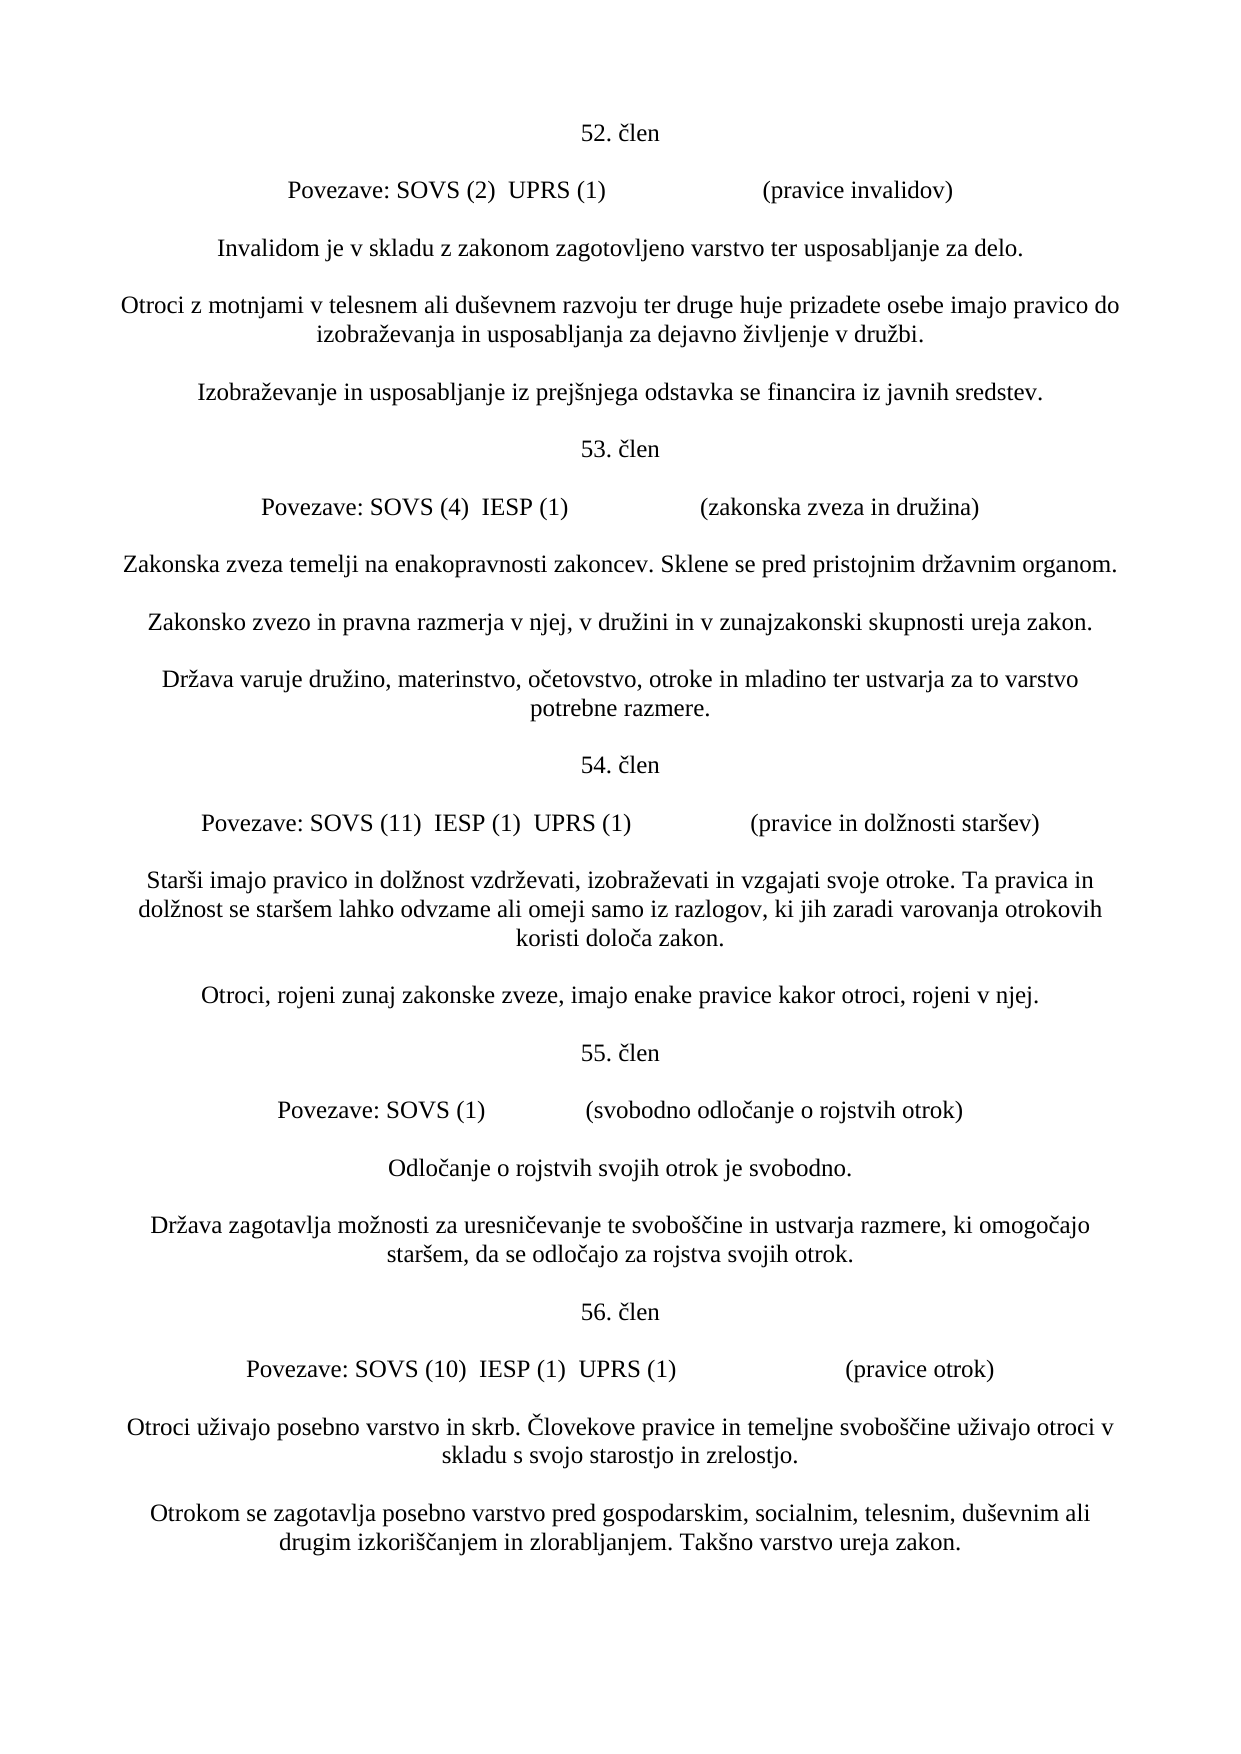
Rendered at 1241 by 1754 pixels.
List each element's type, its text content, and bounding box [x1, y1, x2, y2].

text 53. člen [118, 434, 1122, 463]
text Država varuje družino, materinstvo, očetovstvo, otroke in mladino ter ustvarja za to varstvo potrebne razmere. [118, 664, 1122, 722]
text 55. člen [118, 1038, 1122, 1067]
text 56. člen [118, 1297, 1122, 1326]
text Povezave: SOVS (11) IESP (1) UPRS (1) (pravice in dolžnosti staršev) [118, 808, 1122, 837]
text Odločanje o rojstvih svojih otrok je svobodno. [118, 1153, 1122, 1182]
text 52. člen [118, 118, 1122, 147]
text Invalidom je v skladu z zakonom zagotovljeno varstvo ter usposabljanje za delo. [118, 233, 1122, 262]
text Izobraževanje in usposabljanje iz prejšnjega odstavka se financira iz javnih sredstev. [118, 377, 1122, 406]
text Otroci uživajo posebno varstvo in skrb. Človekove pravice in temeljne svoboščine uživajo otroci v skladu s svojo starostjo in zrelostjo. [118, 1412, 1122, 1469]
text Povezave: SOVS (10) IESP (1) UPRS (1) (pravice otrok) [118, 1354, 1122, 1383]
text Povezave: SOVS (1) (svobodno odločanje o rojstvih otrok) [118, 1096, 1122, 1124]
text Otroci, rojeni zunaj zakonske zveze, imajo enake pravice kakor otroci, rojeni v njej. [118, 981, 1122, 1009]
text Povezave: SOVS (2) UPRS (1) (pravice invalidov) [118, 176, 1122, 204]
text Država zagotavlja možnosti za uresničevanje te svoboščine in ustvarja razmere, ki omogočajo staršem, da se odločajo za rojstva svojih otrok. [118, 1211, 1122, 1268]
text Zakonska zveza temelji na enakopravnosti zakoncev. Sklene se pred pristojnim državnim organom. [118, 549, 1122, 578]
text Zakonsko zvezo in pravna razmerja v njej, v družini in v zunajzakonski skupnosti ureja zakon. [118, 607, 1122, 636]
text Otroci z motnjami v telesnem ali duševnem razvoju ter druge huje prizadete osebe imajo pravico do izobraževanja in usposabljanja za dejavno življenje v družbi. [118, 291, 1122, 348]
text 54. člen [118, 751, 1122, 779]
text Povezave: SOVS (4) IESP (1) (zakonska zveza in družina) [118, 492, 1122, 521]
text Starši imajo pravico in dolžnost vzdrževati, izobraževati in vzgajati svoje otroke. Ta pravica in dolžnost se staršem lahko odvzame ali omeji samo iz razlogov, ki jih zaradi varovanja otrokovih koristi določa zakon. [118, 866, 1122, 952]
text Otrokom se zagotavlja posebno varstvo pred gospodarskim, socialnim, telesnim, duševnim ali drugim izkoriščanjem in zlorabljanjem. Takšno varstvo ureja zakon. [118, 1498, 1122, 1556]
